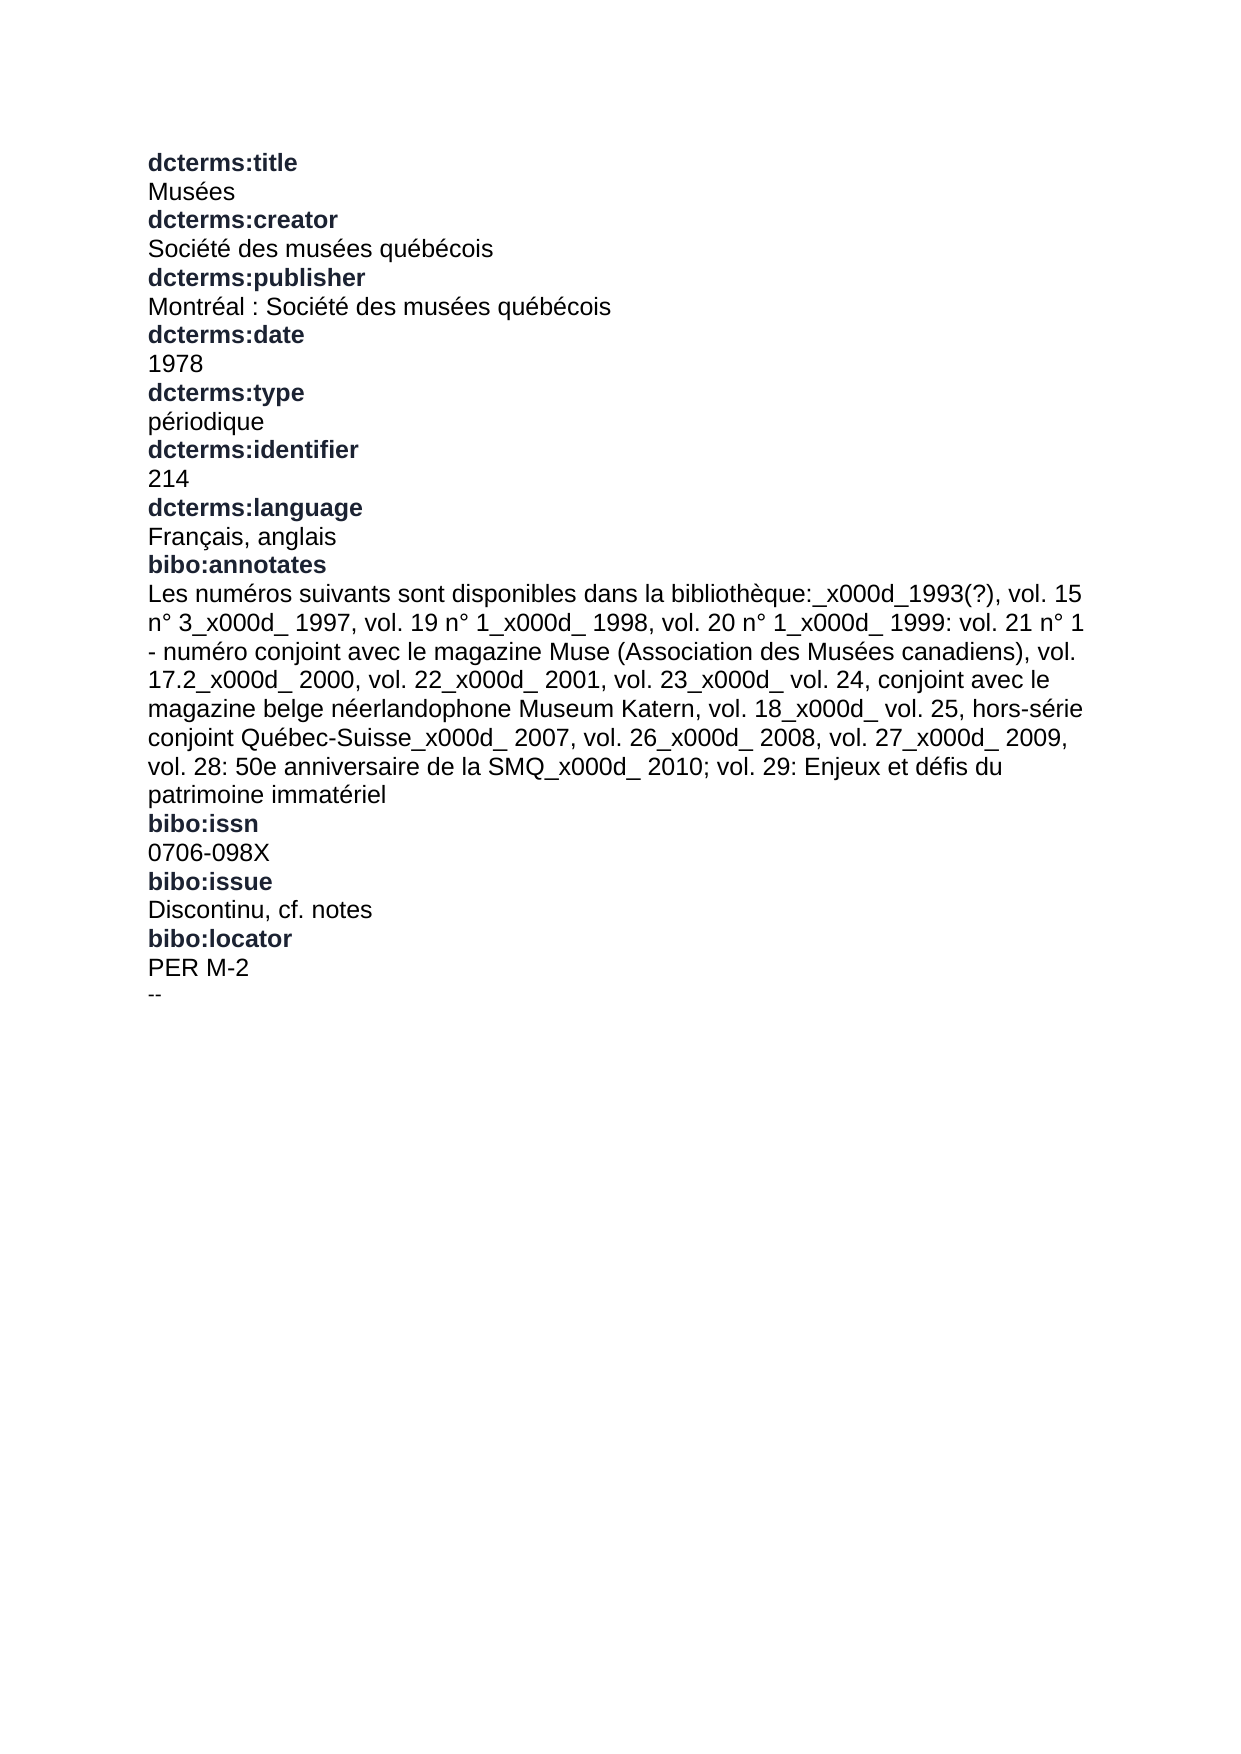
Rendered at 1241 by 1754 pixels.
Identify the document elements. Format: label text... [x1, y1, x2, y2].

text dcterms:language [148, 493, 1092, 521]
text Musées [148, 176, 1092, 205]
text dcterms:type [148, 378, 1092, 406]
text Société des musées québécois [148, 234, 1092, 263]
text bibo:issn [148, 809, 1092, 838]
text Français, anglais [148, 521, 1092, 550]
text bibo:locator [148, 924, 1092, 953]
text dcterms:publisher [148, 263, 1092, 291]
text dcterms:date [148, 320, 1092, 349]
text 1978 [148, 349, 1092, 378]
text 214 [148, 464, 1092, 493]
text Discontinu, cf. notes [148, 895, 1092, 924]
text dcterms:identifier [148, 435, 1092, 464]
text bibo:issue [148, 866, 1092, 895]
text Montréal : Société des musées québécois [148, 291, 1092, 320]
text -- [148, 981, 1092, 1005]
text dcterms:title [148, 148, 1092, 176]
text bibo:annotates [148, 550, 1092, 579]
text PER M-2 [148, 953, 1092, 981]
text Les numéros suivants sont disponibles dans la bibliothèque:_x000d_1993(?), vol. 15 n° 3_x000d_ 1997, vol. 19 n° 1_x000d_ 1998, vol. 20 n° 1_x000d_ 1999: vol. 21 n° 1 - numéro conjoint avec le magazine Muse (Association des Musées canadiens), vol. 17.2_x000d_ 2000, vol. 22_x000d_ 2001, vol. 23_x000d_ vol. 24, conjoint avec le magazine belge néerlandophone Museum Katern, vol. 18_x000d_ vol. 25, hors-série conjoint Québec-Suisse_x000d_ 2007, vol. 26_x000d_ 2008, vol. 27_x000d_ 2009, vol. 28: 50e anniversaire de la SMQ_x000d_ 2010; vol. 29: Enjeux et défis du patrimoine immatériel [148, 579, 1092, 809]
text dcterms:creator [148, 205, 1092, 234]
text 0706-098X [148, 838, 1092, 866]
text périodique [148, 406, 1092, 435]
